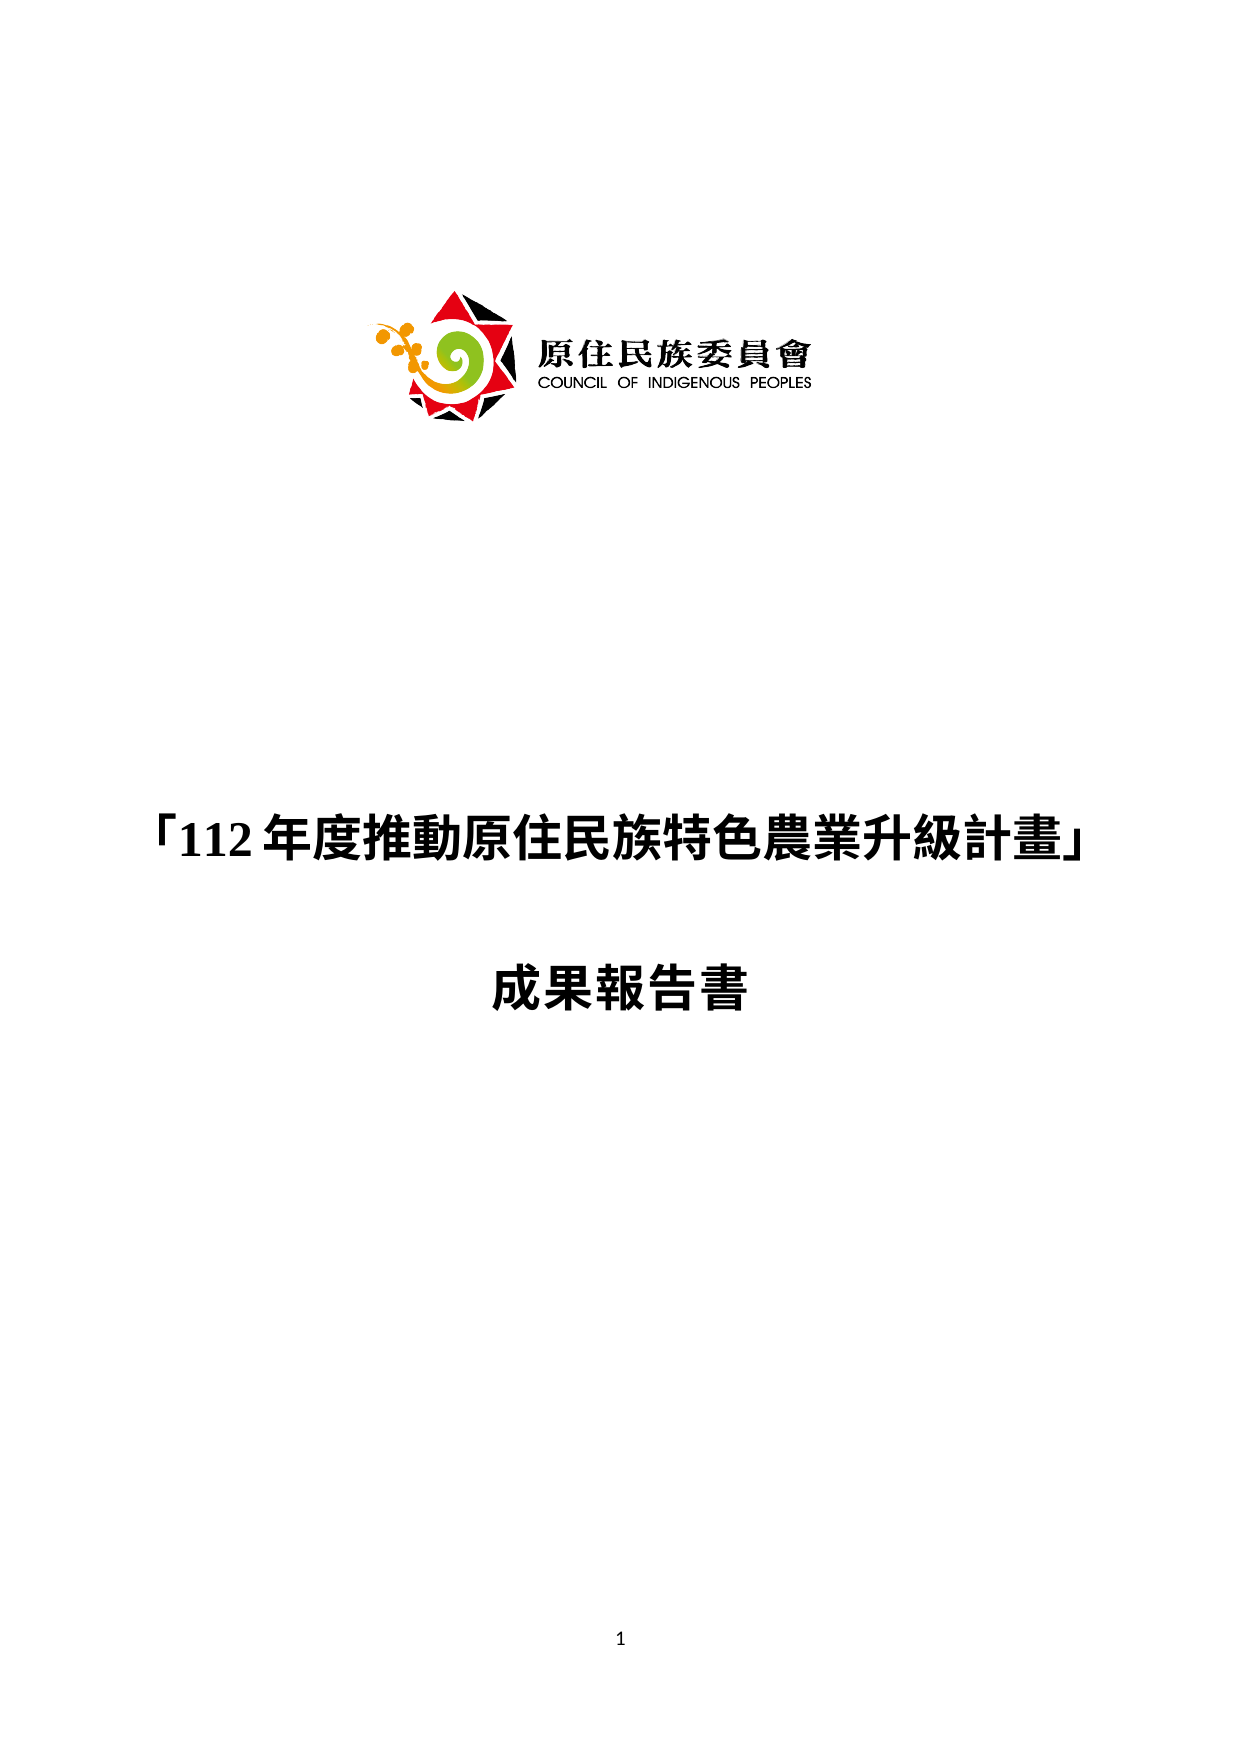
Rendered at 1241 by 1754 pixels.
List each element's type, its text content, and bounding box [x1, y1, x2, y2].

text 成果報告書 [118, 947, 1122, 1022]
picture [359, 280, 819, 433]
text 「112年度推動原住民族特色農業升級計畫」 [118, 797, 1122, 872]
